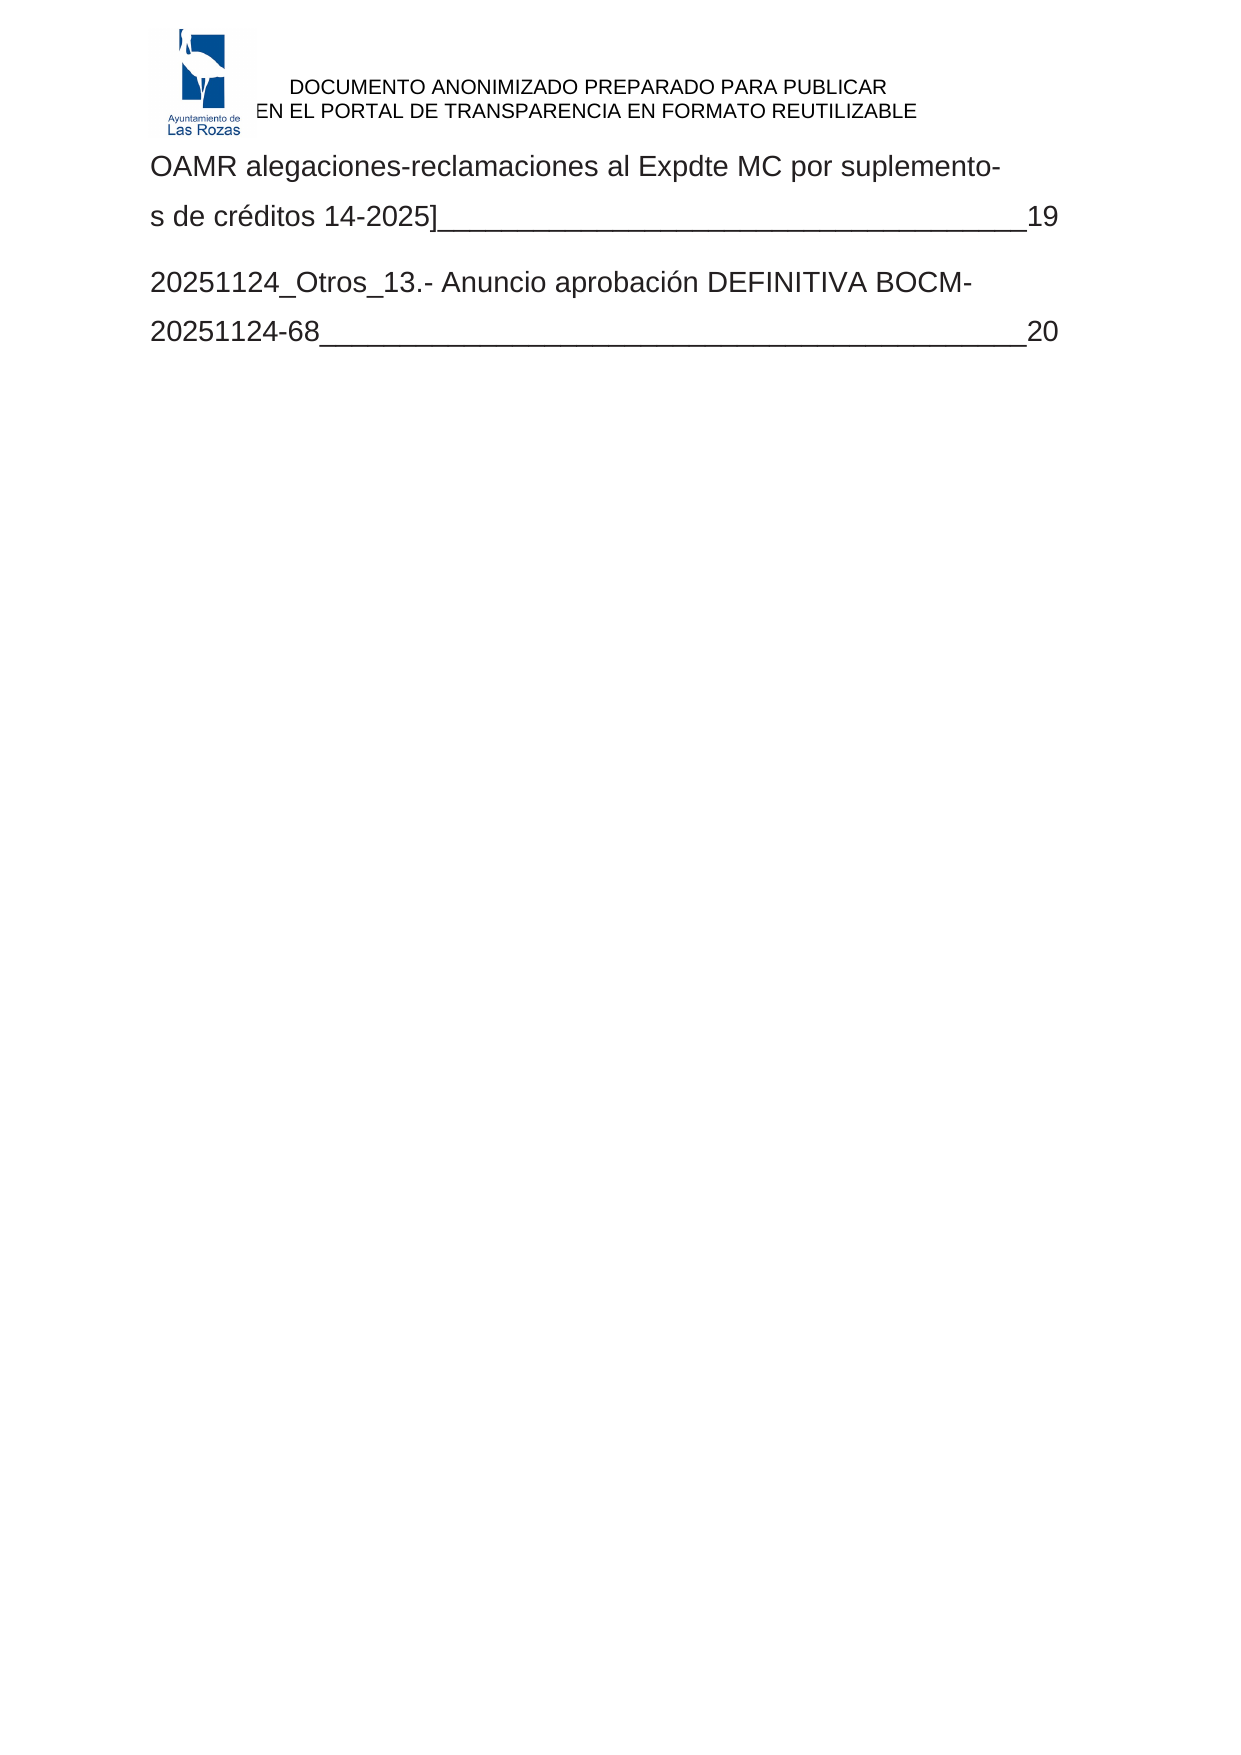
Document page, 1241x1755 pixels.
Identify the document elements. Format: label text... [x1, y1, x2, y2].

text s de créditos 14-2025] 19 [150, 198, 1211, 232]
text OAMR alegaciones-reclamaciones al Expdte MC por suplemento- [150, 149, 1005, 183]
text 20251124_Otros_13.- Anuncio aprobación DEFINITIVA BOCM-20251124-68 20 [150, 265, 1060, 348]
